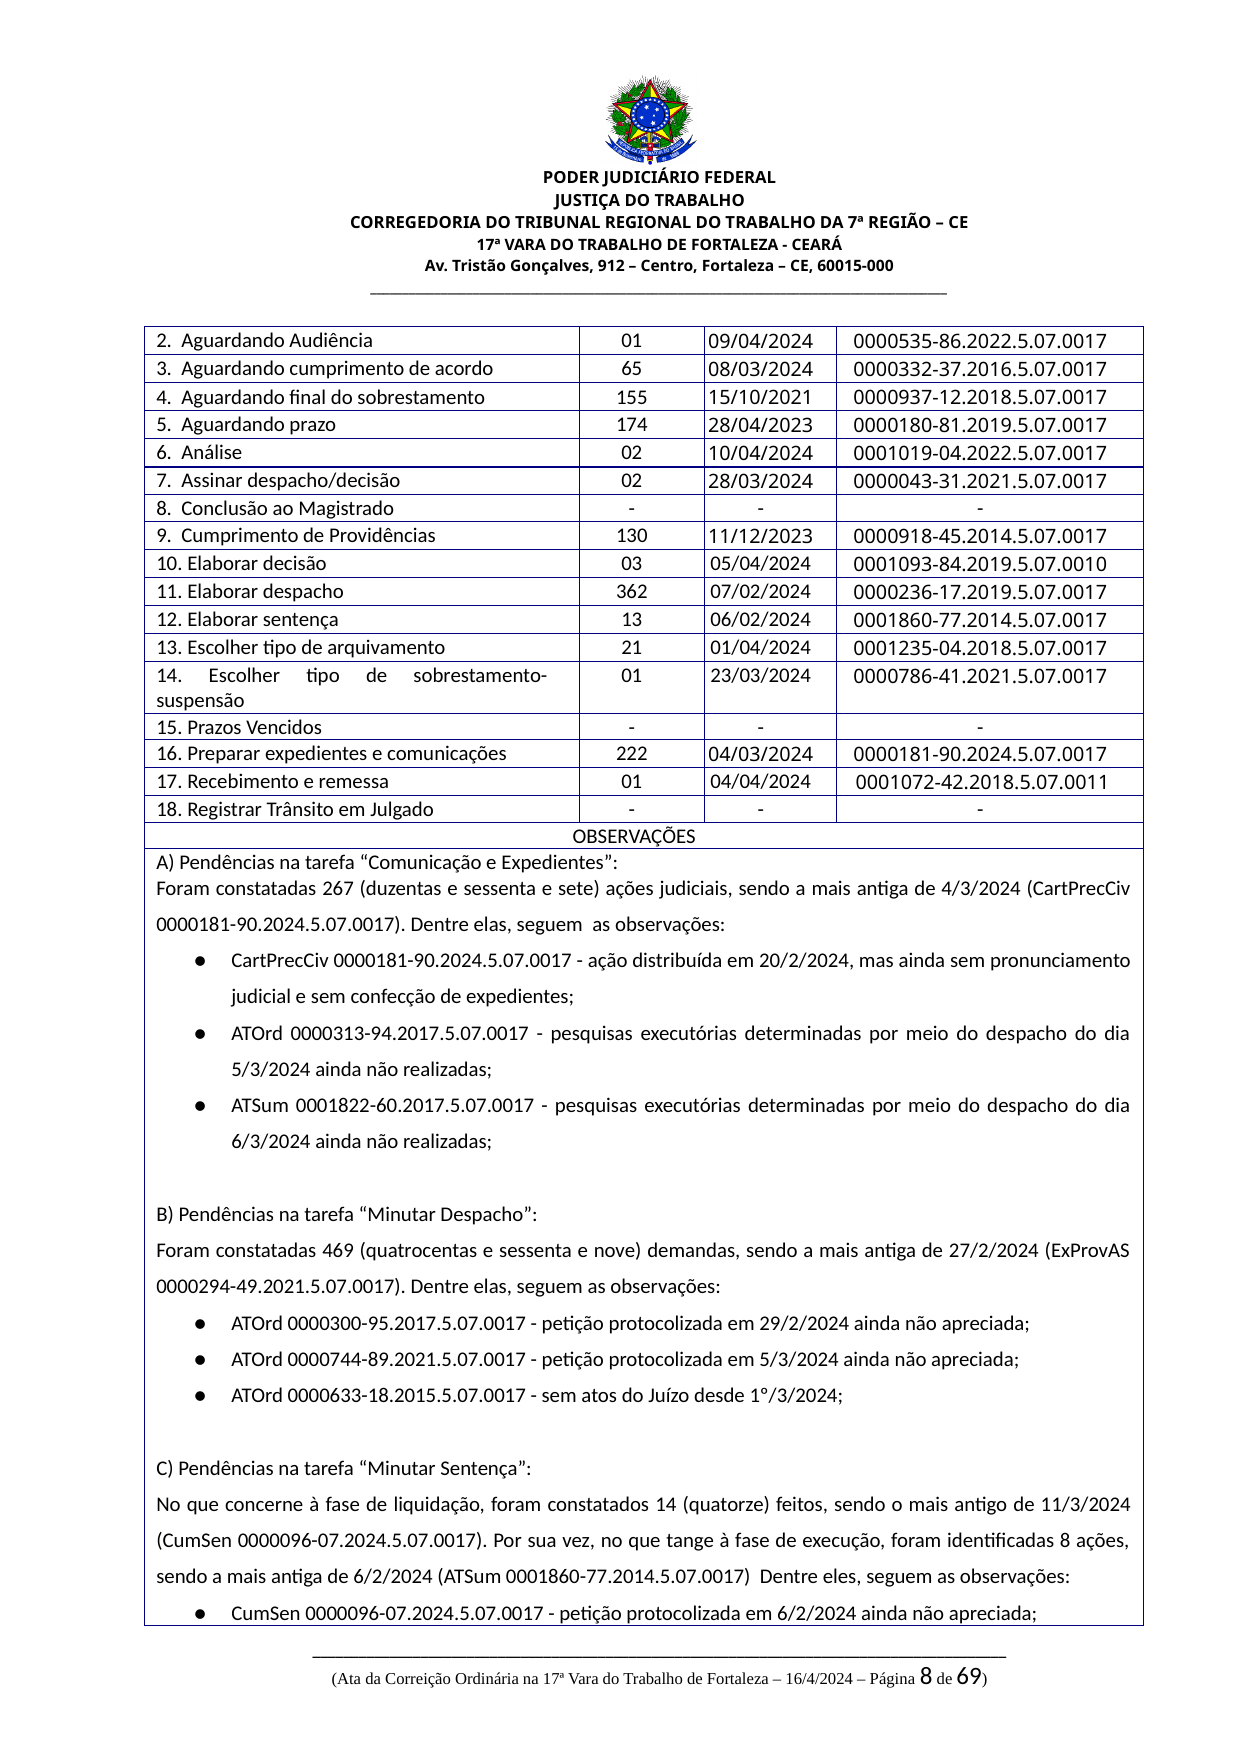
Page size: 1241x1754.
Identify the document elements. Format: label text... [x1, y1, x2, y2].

table_cell 09/04/2024 [705, 327, 836, 354]
table_cell 04/03/2024 [705, 740, 836, 767]
table_cell 0000180-81.2019.5.07.0017 [837, 411, 1143, 438]
table_cell 02 [580, 468, 704, 494]
table_cell - [580, 714, 704, 739]
table_cell 0000181-90.2024.5.07.0017 [837, 740, 1143, 767]
table_cell 12. Elaborar sentença [145, 606, 579, 633]
table_cell 11. Elaborar despacho [145, 578, 579, 605]
table_cell 9. Cumprimento de Providências [145, 522, 579, 549]
table_cell 17. Recebimento e remessa [145, 768, 579, 795]
table_cell 03 [580, 550, 704, 577]
table_cell 0001019-04.2022.5.07.0017 [837, 439, 1143, 466]
table_cell 11/12/2023 [705, 522, 836, 549]
table_cell 4. Aguardando final do sobrestamento [145, 383, 579, 410]
table_cell 14. Escolher tipo de sobrestamento-suspensão [145, 662, 579, 713]
table_cell 0000535-86.2022.5.07.0017 [837, 327, 1143, 354]
table_cell 05/04/2024 [705, 550, 836, 577]
table_cell 0001860-77.2014.5.07.0017 [837, 606, 1143, 633]
table_cell 3. Aguardando cumprimento de acordo [145, 355, 579, 382]
table_cell 01 [580, 662, 704, 713]
table_cell - [837, 714, 1143, 739]
table_cell 7. Assinar despacho/decisão [145, 468, 579, 494]
table_cell 28/04/2023 [705, 411, 836, 438]
table_cell A) Pendências na tarefa “Comunicação e Expedientes”: Foram constatadas 267 (duzentas e sessenta e sete) ações judiciais, sendo a mais antiga de 4/3/2024 (CartPrecCiv 0000181-90.2024.5.07.0017). Dentre elas, seguem as observações: CartPrecCiv 0000181-90.2024.5.07.0017 - ação distribuída em 20/2/2024, mas ainda sem pronunciamento judicial e sem confecção de expedientes; ATOrd 0000313-94.2017.5.07.0017 - pesquisas executórias determinadas por meio do despacho do dia 5/3/2024 ainda não realizadas; ATSum 0001822-60.2017.5.07.0017 - pesquisas executórias determinadas por meio do despacho do dia 6/3/2024 ainda não realizadas; B) Pendências na tarefa “Minutar Despacho”: Foram constatadas 469 (quatrocentas e sessenta e nove) demandas, sendo a mais antiga de 27/2/2024 (ExProvAS 0000294-49.2021.5.07.0017). Dentre elas, seguem as observações: ATOrd 0000300-95.2017.5.07.0017 - petição protocolizada em 29/2/2024 ainda não apreciada; ATOrd 0000744-89.2021.5.07.0017 - petição protocolizada em 5/3/2024 ainda não apreciada; ATOrd 0000633-18.2015.5.07.0017 - sem atos do Juízo desde 1º/3/2024; C) Pendências na tarefa “Minutar Sentença”: No que concerne à fase de liquidação, foram constatados 14 (quatorze) feitos, sendo o mais antigo de 11/3/2024 (CumSen 0000096-07.2024.5.07.0017). Por sua vez, no que tange à fase de execução, foram identificadas 8 ações, sendo a mais antiga de 6/2/2024 (ATSum 0001860-77.2014.5.07.0017) Dentre eles, seguem as observações: CumSen 0000096-07.2024.5.07.0017 - petição protocolizada em 6/2/2024 ainda não apreciada; CumSen 0000849-32.2022.5.07.0017 - houve a conclusão para despacho em 2/2/2024. Todavia, após mais de um mês, em 15/3/2024, referida movimentação foi encerrada para nova conclusão, desta vez, para julgamento de ação incidental, impactando nos prazos da Unidade; CumSen 0000108-21.2024.5.07.0017 - o despacho do dia 1º/3/2024 determinou a notificação do sindicato reclamante, para, no prazo de 10 (dez) dias, apresentar manifestação em relação à peça apresentada pela parte contrária. Entretanto, o sistema PJe foi alimentado com prazo de apenas 5 (dias), prejudicando a correta contagem do prazo processual; ConPag 0000643-86.2020.5.07.0017 - ação arquivada provisoriamente em 22/6/2021, sendo desarquivada apenas em 1º/4/2024. Além disso, o documento juntado em 9/11/2020, informa devolução de valores, sem tratamento posterior; D) Pendências na tarefa “Análise”: Foram constatadas 68 (sessenta e oito) ações judiciais, sendo a mais antiga de 10/4/2024 (ATSum 0000776-26.2023.5.07.0017). Dentre elas, seguem as observações: ATOrd 0000794-81.2022.5.07.0017 - após homologação de acordo na CEJUSC-1, a demanda foi remetida à Vara correcionada em 5/2/2024. Porém, até a data dos trabalhos correcionais, o Recurso Ordinário continua sem baixa, sem olvidar na sequência de conclusão, encerramento da conclusão e nova conclusão, sem justificativa aparente. Ademais, o feito ainda encontra-se na fase de conhecimento e sem sobrestamento; ATSum 0000445-49.2020.5.07.0017 - petição de 10/10/2023, relacionada a pedido de liberação de valores, ainda não apreciada. Some-se a isso a sequência de conclusão e encerramento dela desde 11/10/2023, sem justificativa aparente; ATOrd 0000815-57.2022.5.07.0017 - sequência de conclusão e encerramento dela desde 13/10/2023, sem justificativa aparente; E) Pendências na tarefa “Audiência”: Foram constatadas ações judiciais que se encontram no chip “Audiência não designada”, apesar da sessão já ter sido realizada, ou pendentes de designação de sessão, a exemplo das ATSum 0000841-21.2023.5.07.0017 e ATOrd 0000827-37.2023.5.07.0017. Em relação a esta última, há uma movimentação de cancelamento de audiência sem ordem judicial correspondente e sem notificação das partes. Já em relação à ATOrd 0000240-15.2023.5.07.0017, importante destacar que foi determinada a conclusão da demanda para julgamento em 31/1/2024, mas até a data dos trabalhos correcionais, não houve a referida movimentação; F) Pendências na tarefa “Aguardando prazo”: Foram constatados 457 (quatrocentos e cinquenta e sete) feitos, sendo o mais antigo de 11/1/2024 (CartPrecCiv 0000871-56.2023.5.07.0017). Dentre elas, seguem as observações: ATOrd 0000037-29.2018.5.07.0017 - há prazo em aberto de 14/4/2020, conforme se constata do Sistema PJe; ATOrd 0000517-75.2016.5.07.0017 - há prazos em aberto de 17/4/2020, conforme se constata do Sistema PJe; ATSum 0000497-84.2016.5.07.0017 - há prazo em aberto de 14/4/2020, conforme se constata do Sistema PJe; G) Pendências na tarefa “Cumprimento de Providências”: Foram constatadas 282 (duzentas e oitenta e duas) ações judiciais, sendo a mais antiga de 11/12/2023 (ConPag 0000918-45.2014.5.07.0017). Dentre elas, seguem as observações: ConPag 0000918-45.2014.5.07.0017 - ação pendente de cálculos desde 5/10/2023; ATOrd 0000898-56.2020.5.07.0013 - iniciadas as fases de liquidação e execução sem pronunciamento judicial que tenha finalizado a fase cognitiva; H) Pendências na tarefa “Escolher tipo de arquivamento”: Foram constatadas 2 (duas) demandas, sendo a mais antiga de 26/1/2024 (ATSum 0000824-87.2020.5.07.0017). Sobre elas, segue a seguinte observação: ATSum 0000824-87.2020.5.07.0017 - A Sentença de mérito foi prolatada em 20/5/2021. Em 2/7/2021, o reclamante interpõe Recurso Ordinário. Entretanto, houve a alteração do tipo de petição para manifestação, sem justificativa aparente. Denegado seguimento ao Recurso de Revista manejado pela reclamada, a demanda retorna à Origem, sendo inserida a seguinte movimentação: “Recebidos os autos para novo julgamento (por reforma da decisão pela instância superior)”. Após, foram homologados cálculos em 3/9/2022, mas a liquidação foi iniciada apenas em 26/1/2024, bem assim a certidão do trânsito em julgado foi juntada apenas em 18/10/2023. No mais, em 13/3/2024, foi alterado o tipo de petição de manifestação para Recurso Ordinário, outrossim sem razões identificáveis. Por fim, a certidão de 14/4/2024 informa problemas no arquivamento do feito, mas não há certificação das medidas adotadas pela Unidade para a solução da pendência; I) Pendências no Sistema de Gestão Eletrônica de Precatórios (GPREC): Foram constatadas ações judiciais arquivadas definitivamente no PJe, mas sem o devido processamento da requisição de pagamento no GPREC, com ausência de alimentação do adimplemento no referido sistema. A título de exemplo, as ATOrd 0001775-28.2013.5.07.0017 e ATOrd 0000068-49.2018.5.07.0017; J) Painel Hermes: Foram constatadas ações judiciais com cumprimento de mandados judiciais em atraso, sem a devida certificação de cobrança pela Unidade Judiciária. A título de exemplo: CartPrecCiv 0000871-56.2023.5.07.0017, com 96 dias de atraso; e ATOrd 0000534-72.2020.5.07.0017, com 85 dias de atraso. Referência: dia 15/4/2024; K) Painel de Ações com Tramitação Prioritária - Pessoa Idosa: ATOrd 0000207-35.2017.5.07.0017 - ação paralisada desde 14/10/2023 sem justificativa identificável; ATOrd 0001066-75.2022.5.07.0017 - último pronunciamento judicial em 29/1/2024, ao passo que há petição protocolizada pelo reclamante em 9/4/2024, requerendo medidas de execução. L) Foi identificado, por amostragem, que ações judiciais na fase de execução foram arquivadas definitivamente após a prolação de Sentença de extinção, mas sem o registro dos pagamentos correspondentes no Sistema PJe, interferindo nos dados relativos à arrecadação de valores (item 12.14 desta Ata de Correição), a exemplo das ATOrd 000063-95.2016.5.07.0017 e ATSum 0000332-61.2021.5.07.0017. RECOMENDAÇÕES: 1. Manter rigoroso controle na análise e encaminhamento das ações constantes na tarefa “Comunicação e Expedientes”, a fim de evitar acúmulo, devendo ser tratadas no prazo máximo de 30 (trinta) dias; 2. Manter rigoroso controle na análise e encaminhamento das ações constantes na tarefa “Minutar Despacho”, a fim de evitar acúmulo, devendo ser tratadas no prazo máximo de 30 (trinta) dias; 3. Proceder à análise e movimentação das ações constantes nas tarefas “Minutar Sentença”, de modo que os feitos não permaneçam na tarefa por prazo superior a 30 (trinta) dias, exceto julgamento de mérito, que detém tratamento diverso; 4. Manter rigoroso controle na correta inserção no Sistema PJe dos prazos processuais, evitando-se, assim, a permanência equivocada de feitos na tarefa “Aguardando prazo” ou “Prazos Vencidos”; 5. Evitar a conclusão equivocada de ações aos(às) Magistrados(as), impedindo movimentações processuais de conclusão, encerramento de conclusão e posterior conclusão, fato que atinge a confiabilidade dos prazos processuais praticados pela Unidade Judiciária correcionada; 6. Homologado o acordo na fase de conhecimento, proceder à imediata movimentação da ação para a fase de liquidação, com sobrestamento do feito; 7. Manter rigoroso controle nas ações que contenham pedidos de tutelas provisórias, liberação de valores, habilitação no Programa Seguro-Desemprego e saque no Fundo de Garantia por Tempo de Serviço (FGTS), devendo ser tratadas de forma imediata, ao passo que as demais petições devem ser analisadas no prazo máximo de 30 (trinta) dias; 8. Manter rigoroso controle na tarefa “Audiência”, evitando-se que as demandas permaneçam na tarefa na pendência de cumprimento de determinações judiciais. Deve-se, ainda, evitar demandas com audiências não designadas; 9. Submeter os autos à conclusão tão logo apresentadas as razões finais ou ao término do prazo concedido, nos termos do Provimento Nº 01/2022 da Corregedoria-Regional, bem assim proceder à certificação do ato de encaminhamento para julgamento; 10. Manter rigoroso controle na análise das ações constantes na tarefa “Aguardando prazo”, a fim de evitar acúmulo, dando o necessário andamento processual após o prazo ofertado. Além disso, realizar verificação periódica dos prazos processuais no Sistema PJe-JT, certificando-se quanto à inexistência de prazos em aberto; 11. Manter rigoroso controle na análise e encaminhamento das ações constantes na tarefa “Cumprimento de Providências”, a fim de evitar acúmulo, devendo ser tratadas no prazo máximo de 30 (trinta) dias; 12. Proceder à movimentação das ações constantes na tarefa “Escolher tipo de arquivamento”, de modo que os feitos não permaneçam na tarefa por prazo superior a 1 (uma) semana; 13. Proceder as corretas movimentações no sistema PJe quando do retorno da demanda dos demais Graus de Jurisdição, registrando o trânsito em julgado de forma escorreita e no momento adequado, bem assim procedendo à mudança de fase de acordo com o momento processual e as normas correlatas, evitando-se, ainda, a alteração do tipo de petição sem justificativas; 14. Proceder à certificação das medidas adotadas quando de inconsistências do sistema PJe, a exemplo da impossibilidade de arquivamento dos feitos, indicando os chamados abertos ou demais providências praticadas; 15. Manter rigoroso e efetivo controle no cadastramento e gestão dos precatórios e requisições de pequeno valor no Sistema GPREC, no registro das atualizações de cálculos, bem assim na confirmação dos pagamentos, controlando todo o fluxo de tramitação e adimplemento das requisições de pagamento, de modo que guarde consonância com os atos judiciais e movimentações praticados no PJe; 16. Proceder à regular análise dos mandados judiciais pendentes de cumprimento em atraso (Painel Hermes), com a certificação de cobrança e, se houver, com a justificativa fornecida pelo(a) Oficial(a) de Justiça ou setor responsável; 17. Manter rigoroso controle na análise e encaminhamento das ações constantes no Painel de Ações com Tramitação Prioritária - Pessoa Idosa, a fim de evitar acúmulo, efetuando o tratamento das pendências com a devida prioridade; 18. Proceder ao devido registro e lançamento no Sistema PJe dos valores adimplidos pelas partes em relação a todas as fases processuais, inclusive as verbas devidas à União, de modo que possam refletir nos demais Sistemas estatísticos, até para fins de aferição de arrecadação de quantias pela Unidade Judiciária; DETERMINAÇÕES: 1. Efetuar a imediata análise e movimentação das ações constantes na tarefa “Comunicação e Expedientes”, a exemplo das CartPrecCiv 0000181-90.2024.5.07.0017, ATOrd 0000313-94.2017.5.07.0017, ATSum 0001822-60.2017.5.07.0017 e demais demandas em situação similar, passando a observar a recomendação disposta no item 1, e informando à Corregedoria-Regional, no prazo de 30 (trinta) dias, o cumprimento da determinação; 2. Efetuar a imediata análise e movimentação das ações constantes na tarefa “Minutar Despacho”, a exemplo das ATOrd 0000300-95.2017.5.07.0017, ATOrd 0000744-89.2021.5.07.0017, ATOrd 0000633-18.2015.5.07.0017 e demais feitos em situação similar, passando a observar a recomendação disposta no item 2, e informando à Corregedoria-Regional, no prazo de 30 (trinta) dias, o cumprimento da determinação; 3. Proceder à imediata análise e movimentação das ações constantes na tarefa “Minutar Sentença” na fase de liquidação, a exemplo das CumSen 0000096-07.2024.5.07.0017, CumSen 0000849-32.2022.5.07.0017 e demais ações em situação similar, passando a observar a recomendação disposta no item 3, e informando à Corregedoria-Regional, no prazo de 30 (trinta) dias, o cumprimento da determinação; 4. Proceder à imediata análise e movimentação das ações constantes na tarefa “Análise”, com petições pendentes de apreciação há mais de 30 dias, a exemplo das ATOrd 0000794-81.2022.5.07.0017, ATSum 0000445-49.2020.5.07.0017 e demais ações em situação similar, passando a observar a recomendação disposta no item 7, e informando à Corregedoria-Regional, no prazo de 30 (trinta) dias, o cumprimento da determinação; 5. Proceder à imediata conclusão para Sentença da ATOrd 0000240-15.2023.5.07.0017 e demais demandas na mesma situação, passando a observar a recomendação disposta no item 9, e informando à Corregedoria-Regional, no prazo de 30 (trinta) dias, o cumprimento da determinação; 6. Proceder à imediata análise e movimentação das ações constantes na tarefa “Aguardando prazo”, com o necessário andamento processual após o prazo ofertado, bem assim proceder ao fechamento dos prazos em aberto, a exemplo das ATOrd 0000037-29.2018.5.07.0017, ATOrd 0000517-75.2016.5.07.0017, ATSum 0000497-84.2016.5.07.0017 e demais feitos na mesma situação, passando a observar a recomendação disposta no item 10, e informando à Corregedoria-Regional, no prazo de 30 (trinta) dias, o cumprimento da determinação; 7. Proceder à imediata análise e movimentação das ações constantes na tarefa “Cumprimento de Providências”, passando a observar a recomendação disposta no item 11, e informando à Corregedoria-Regional, no prazo de 30 (trinta) dias, o cumprimento da determinação; 8. Efetuar a movimentação devida das ações constantes na tarefa “Escolher tipo de arquivamento”, passando a observar a recomendação disposta no item 12, e informando à Corregedoria-Regional, no prazo de 30 (trinta) dias, o cumprimento da determinação; 9. Proceder ao imediato retorno à fase de conhecimento da ação judicial ATOrd 0000898-56.2020.5.07.0013, passando a observar a recomendação disposta no item 13, e informando à Corregedoria-Regional, no prazo de 30 (trinta) dias, o cumprimento da determinação; 10. Proceder à imediata alimentação no sistema GPREC de todo o fluxo das requisições de pagamento relativas à ATOrd 0001775-28.2013.5.07.0017 e ATOrd 0000068-49.2018.5.07.0017 e demais demandas na mesma situação, passando a observar a recomendação disposta no item 15, e informando à Corregedoria-Regional, no prazo de 30 (trinta) dias, o cumprimento da determinação; 11. Proceder à imediata análise e movimentação das ações constantes no Painel de Ações com Tramitação Prioritária - Pessoa Idosa, a exemplo das ATOrd 0000207-35.2017.5.07.0017 e ATOrd 0001066-75.2022.5.07.0017 e demais demandas em situação similar, passando a observar a recomendação disposta no item 17, e informando à Corregedoria-Regional, no prazo de 30 (trinta) dias, o cumprimento da determinação; 11. Proceder ao imediato lançamento dos pagamentos realizados nas ações ATOrd 000063-95.2016.5.07.0017 e ATSum 0000332-61.2021.5.07.0017 e demais demandas na mesma situação, passando a observar a recomendação disposta no item 18, e informando à Corregedoria-Regional, no prazo de 30 (trinta) dias, o cumprimento da determinação. [145, 849, 1143, 1625]
table_cell - [705, 714, 836, 739]
table_cell - [580, 495, 704, 521]
table_cell - [705, 495, 836, 521]
table_cell 10/04/2024 [705, 439, 836, 466]
table_cell - [837, 796, 1143, 822]
table_cell 01 [580, 768, 704, 795]
table_cell - [580, 796, 704, 822]
table_cell 0000332-37.2016.5.07.0017 [837, 355, 1143, 382]
table_cell 13 [580, 606, 704, 633]
table_cell 07/02/2024 [705, 578, 836, 605]
table_cell 01 [580, 327, 704, 354]
table_cell 0000236-17.2019.5.07.0017 [837, 578, 1143, 605]
table_cell 28/03/2024 [705, 468, 836, 494]
table_cell 08/03/2024 [705, 355, 836, 382]
table_cell 65 [580, 355, 704, 382]
table_cell 02 [580, 439, 704, 466]
table_cell - [705, 796, 836, 822]
table_cell 155 [580, 383, 704, 410]
table_cell 2. Aguardando Audiência [145, 327, 579, 354]
table_cell 0000043-31.2021.5.07.0017 [837, 468, 1143, 494]
table_cell 06/02/2024 [705, 606, 836, 633]
table_cell 6. Análise [145, 439, 579, 466]
table_cell 18. Registrar Trânsito em Julgado [145, 796, 579, 822]
table_cell 13. Escolher tipo de arquivamento [145, 634, 579, 661]
table_cell - [837, 495, 1143, 521]
table_cell 8. Conclusão ao Magistrado [145, 495, 579, 521]
table_cell 362 [580, 578, 704, 605]
table_cell 23/03/2024 [705, 662, 836, 713]
table_cell 0001093-84.2019.5.07.0010 [837, 550, 1143, 577]
table_cell OBSERVAÇÕES [145, 823, 1143, 848]
table_cell 222 [580, 740, 704, 767]
table_cell 01/04/2024 [705, 634, 836, 661]
table_cell 130 [580, 522, 704, 549]
table_cell 0001235-04.2018.5.07.0017 [837, 634, 1143, 661]
table_cell 0000937-12.2018.5.07.0017 [837, 383, 1143, 410]
table_cell 15. Prazos Vencidos [145, 714, 579, 739]
table_cell 21 [580, 634, 704, 661]
table_cell 10. Elaborar decisão [145, 550, 579, 577]
table_cell 15/10/2021 [705, 383, 836, 410]
table_cell 0001072-42.2018.5.07.0011 [837, 768, 1143, 795]
table_cell 0000786-41.2021.5.07.0017 [837, 662, 1143, 713]
picture [600, 73, 699, 166]
table_cell 04/04/2024 [705, 768, 836, 795]
table_cell 5. Aguardando prazo [145, 411, 579, 438]
table_cell 16. Preparar expedientes e comunicações [145, 740, 579, 767]
table_cell 0000918-45.2014.5.07.0017 [837, 522, 1143, 549]
table_cell 174 [580, 411, 704, 438]
